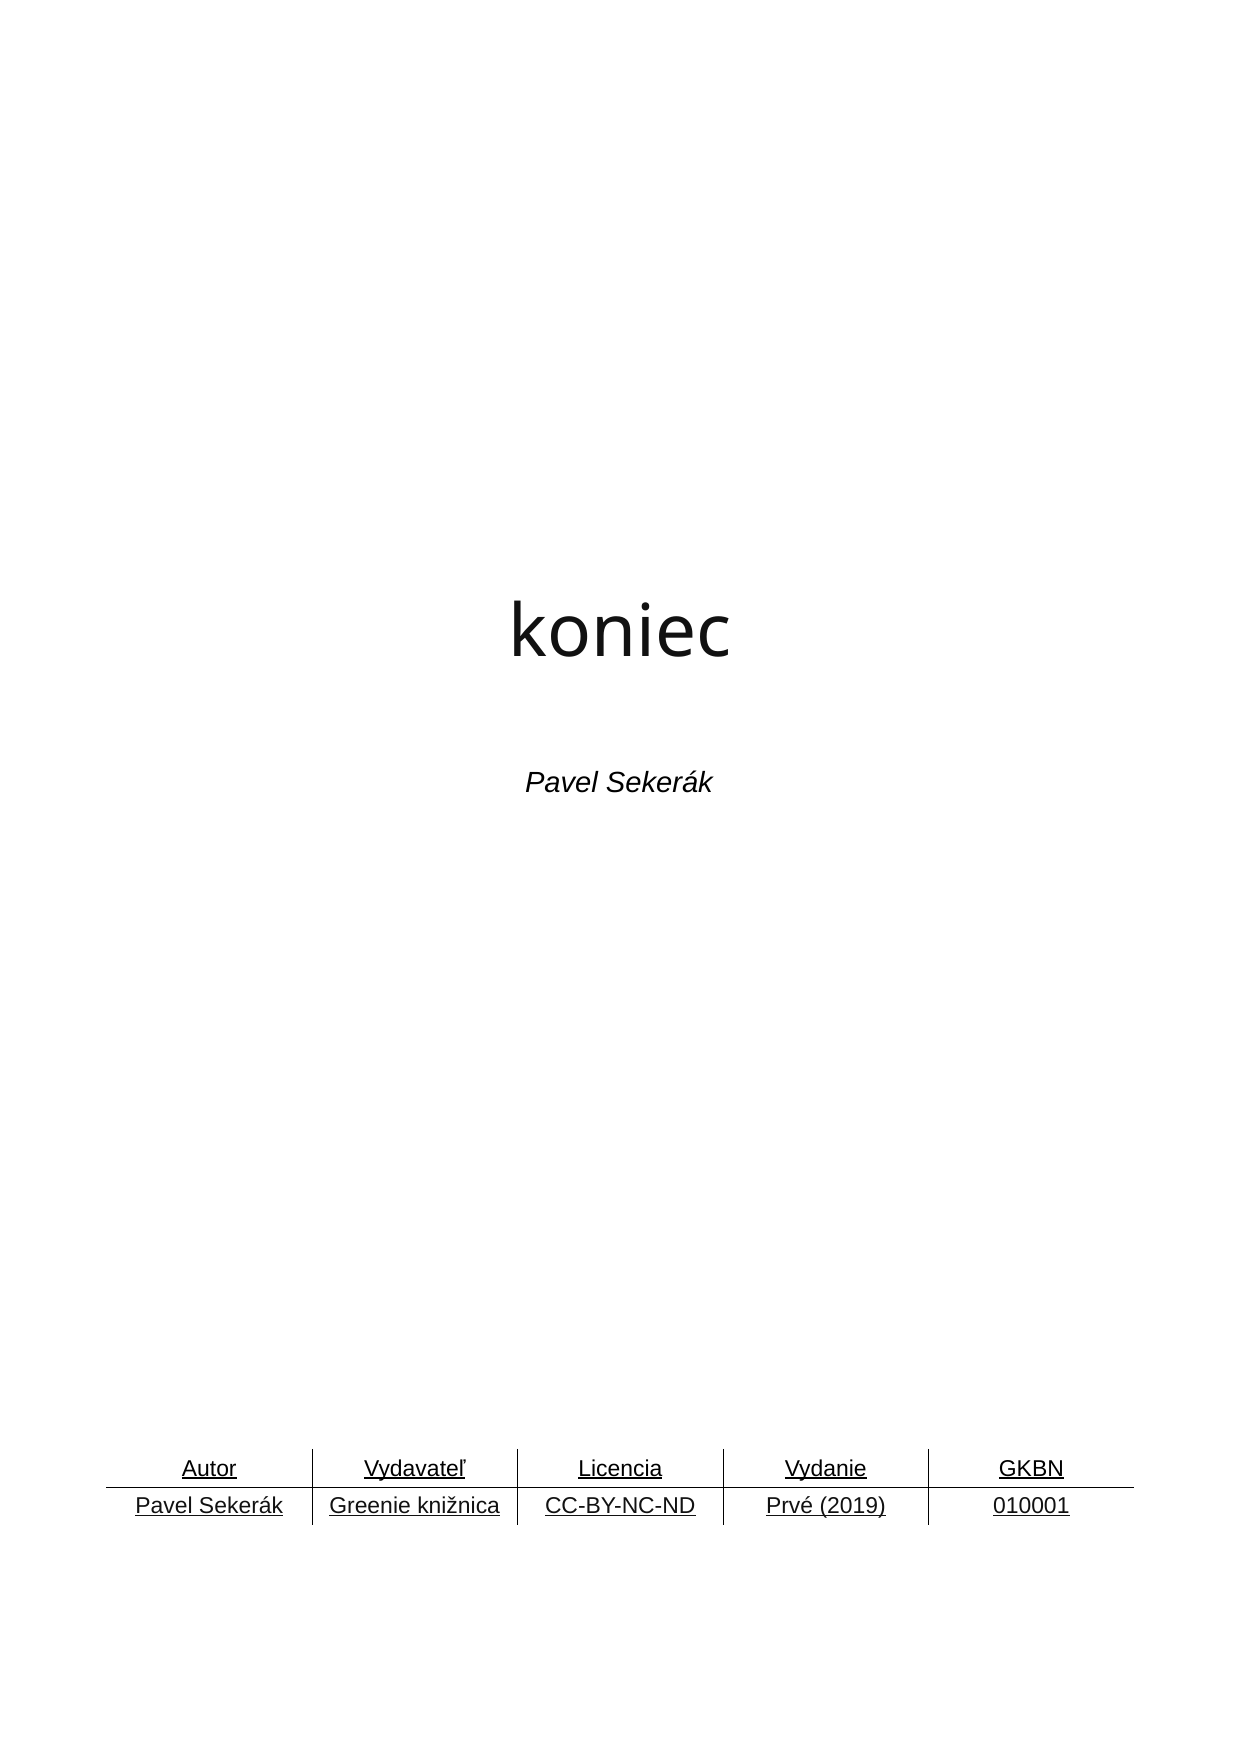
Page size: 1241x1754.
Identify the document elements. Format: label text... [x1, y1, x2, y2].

table_header Licencia [518, 1449, 723, 1487]
table_header Vydavateľ [313, 1449, 517, 1487]
table_cell Pavel Sekerák [106, 1488, 312, 1524]
table_cell 010001 [929, 1488, 1134, 1524]
subtitle koniec [106, 579, 1134, 678]
table_header GKBN [929, 1449, 1134, 1487]
table_cell Greenie knižnica [313, 1488, 517, 1524]
subtitle Pavel Sekerák [106, 765, 1134, 799]
table_header Autor [106, 1449, 312, 1487]
table_cell CC-BY-NC-ND [518, 1488, 723, 1524]
table_header Vydanie [724, 1449, 928, 1487]
table_cell Prvé (2019) [724, 1488, 928, 1524]
